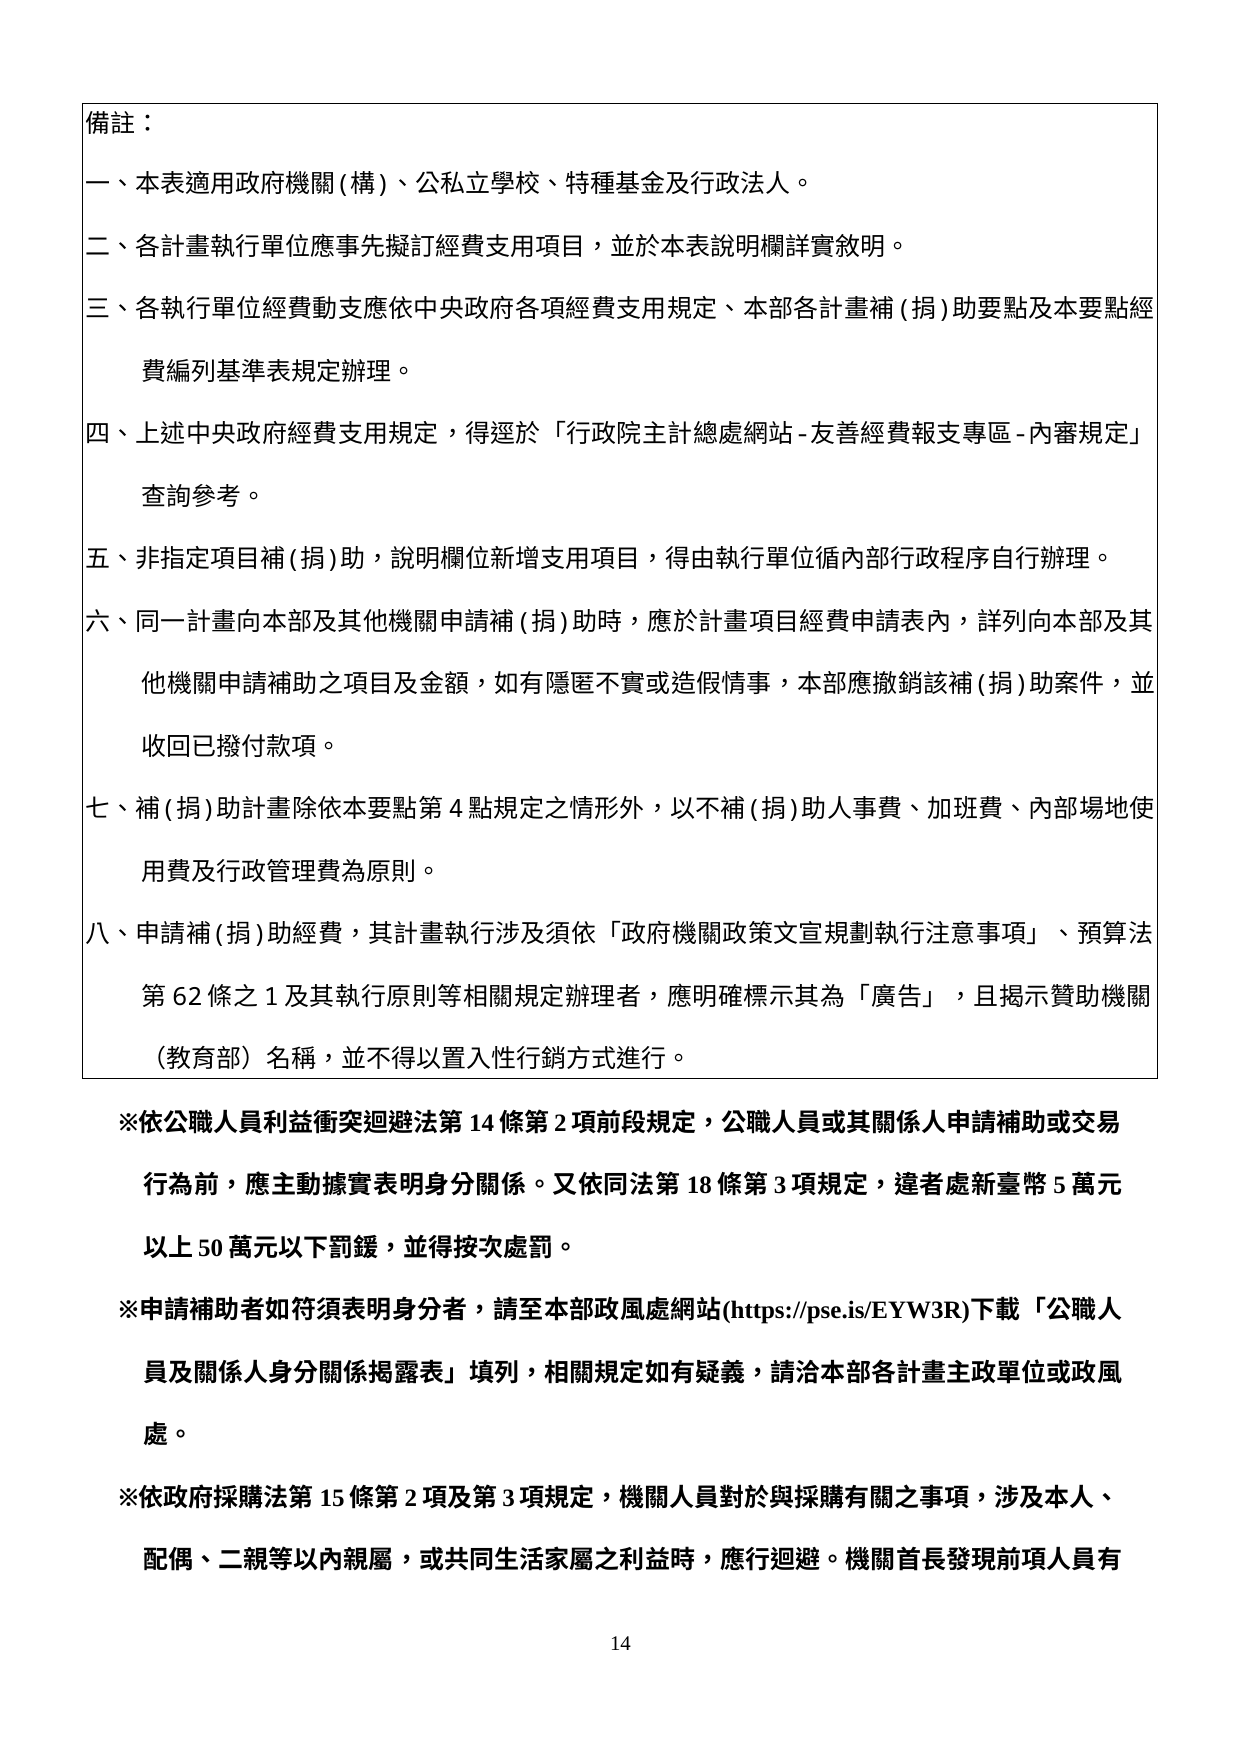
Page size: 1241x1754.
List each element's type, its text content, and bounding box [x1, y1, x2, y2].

table_cell 備註： 本表適用政府機關(構)、公私立學校、特種基金及行政法人。 各計畫執行單位應事先擬訂經費支用項目，並於本表說明欄詳實敘明。 各執行單位經費動支應依中央政府各項經費支用規定、本部各計畫補(捐)助要點及本要點經費編列基準表規定辦理。 上述中央政府經費支用規定，得逕於「行政院主計總處網站-友善經費報支專區-內審規定」查詢參考。 非指定項目補(捐)助，說明欄位新增支用項目，得由執行單位循內部行政程序自行辦理。 同一計畫向本部及其他機關申請補(捐)助時，應於計畫項目經費申請表內，詳列向本部及其他機關申請補助之項目及金額，如有隱匿不實或造假情事，本部應撤銷該補(捐)助案件，並收回已撥付款項。 補(捐)助計畫除依本要點第4點規定之情形外，以不補(捐)助人事費、加班費、內部場地使用費及行政管理費為原則。 申請補(捐)助經費，其計畫執行涉及須依「政府機關政策文宣規劃執行注意事項」、預算法第62條之1及其執行原則等相關規定辦理者，應明確標示其為「廣告」，且揭示贊助機關（教育部）名稱，並不得以置入性行銷方式進行。 [83, 104, 1157, 1078]
text ※依公職人員利益衝突迴避法第14條第2項前段規定，公職人員或其關係人申請補助或交易行為前，應主動據實表明身分關係。又依同法第18條第3項規定，違者處新臺幣5萬元以上50萬元以下罰鍰，並得按次處罰。 [118, 1079, 1122, 1266]
text ※申請補助者如符須表明身分者，請至本部政風處網站(https://pse.is/EYW3R)下載「公職人員及關係人身分關係揭露表」填列，相關規定如有疑義，請洽本部各計畫主政單位或政風處。 [118, 1266, 1122, 1454]
text ※依政府採購法第15條第2項及第3項規定，機關人員對於與採購有關之事項，涉及本人、配偶、二親等以內親屬，或共同生活家屬之利益時，應行迴避。機關首長發現前項人員有 [118, 1454, 1122, 1579]
